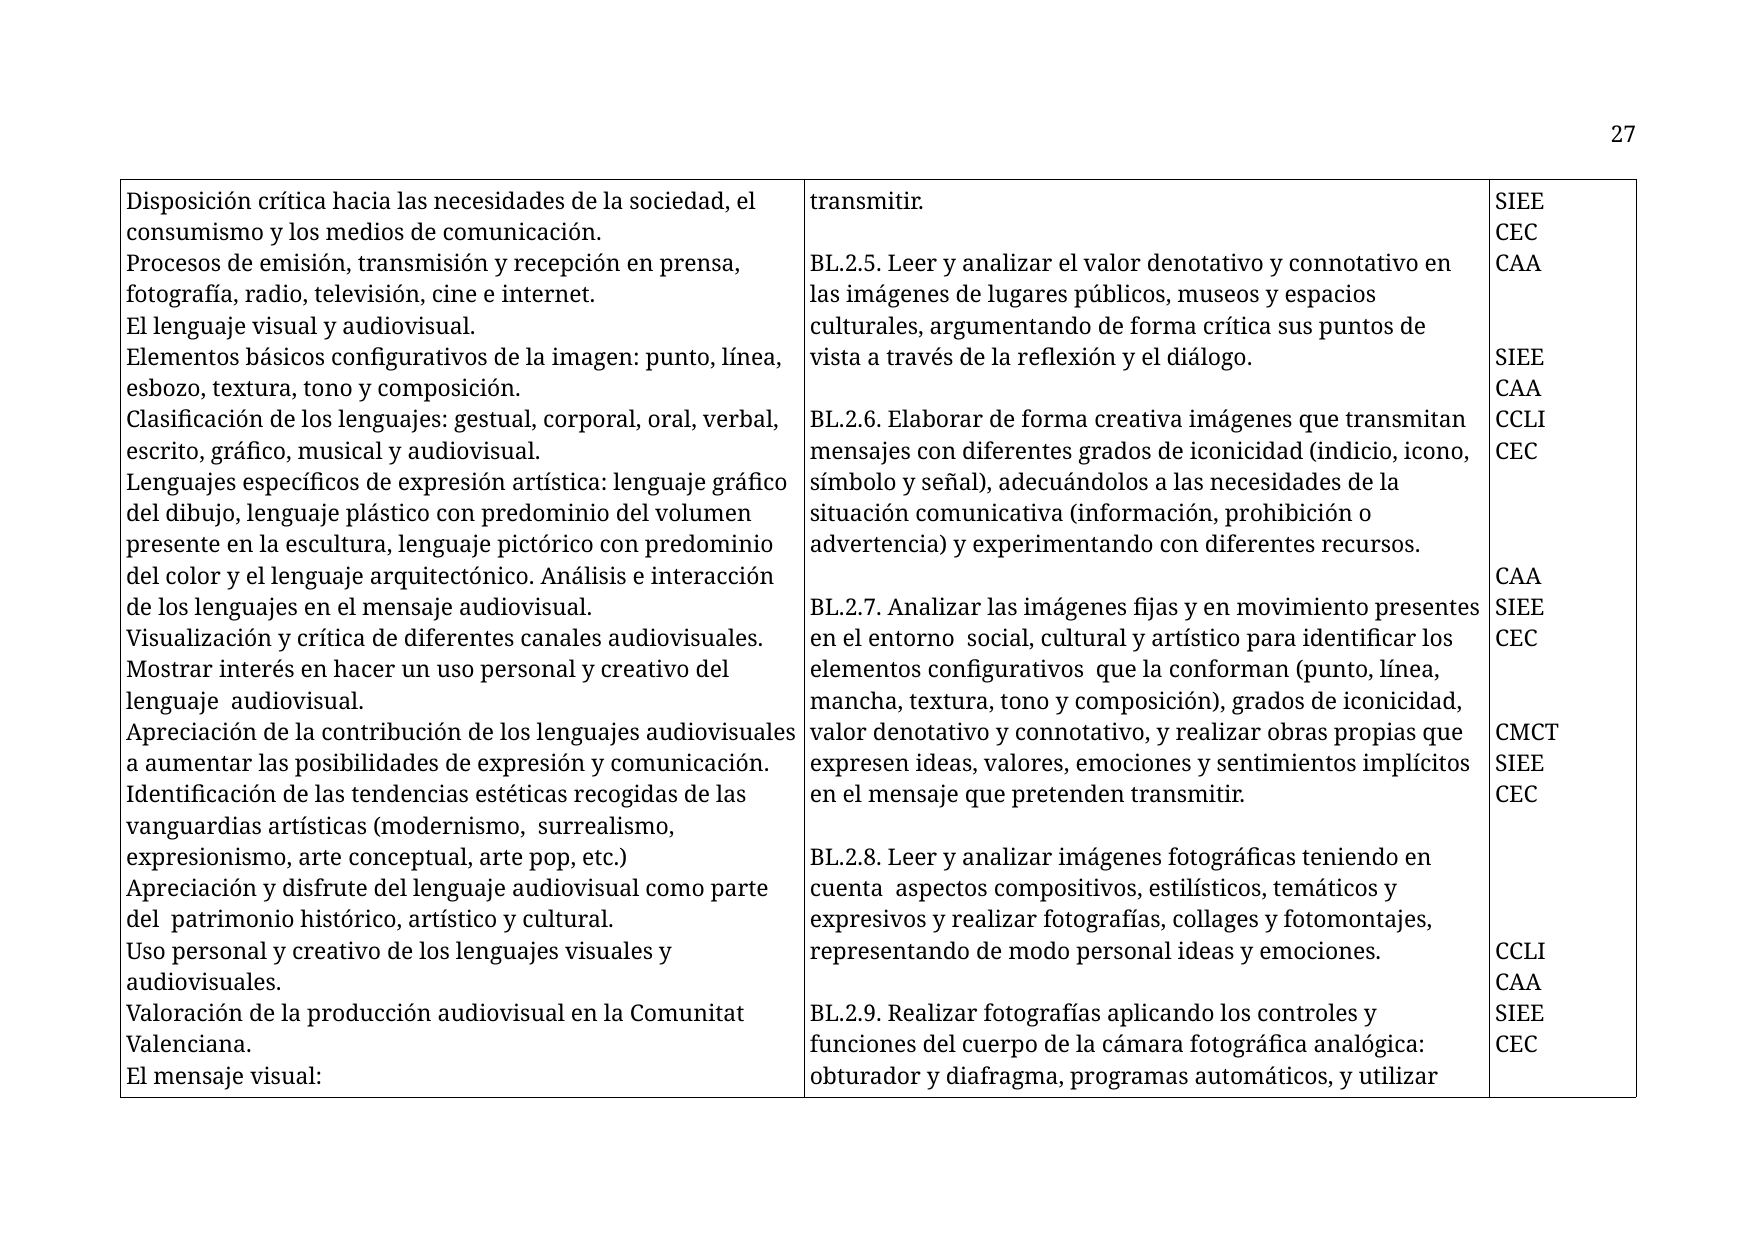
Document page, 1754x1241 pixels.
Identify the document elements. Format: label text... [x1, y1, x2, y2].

table_cell transmitir. BL.2.5. Leer y analizar el valor denotativo y connotativo en las imágenes de lugares públicos, museos y espacios culturales, argumentando de forma crítica sus puntos de vista a través de la reflexión y el diálogo. BL.2.6. Elaborar de forma creativa imágenes que transmitan mensajes con diferentes grados de iconicidad (indicio, icono, símbolo y señal), adecuándolos a las necesidades de la situación comunicativa (información, prohibición o advertencia) y experimentando con diferentes recursos. BL.2.7. Analizar las imágenes fijas y en movimiento presentes en el entorno social, cultural y artístico para identificar los elementos configurativos que la conforman (punto, línea, mancha, textura, tono y composición), grados de iconicidad, valor denotativo y connotativo, y realizar obras propias que expresen ideas, valores, emociones y sentimientos implícitos en el mensaje que pretenden transmitir. BL.2.8. Leer y analizar imágenes fotográficas teniendo en cuenta aspectos compositivos, estilísticos, temáticos y expresivos y realizar fotografías, collages y fotomontajes, representando de modo personal ideas y emociones. BL.2.9. Realizar fotografías aplicando los controles y funciones del cuerpo de la cámara fotográfica analógica: obturador y diafragma, programas automáticos, y utilizar [805, 180, 1489, 1097]
table_cell Disposición crítica hacia las necesidades de la sociedad, el consumismo y los medios de comunicación. Procesos de emisión, transmisión y recepción en prensa, fotografía, radio, televisión, cine e internet. El lenguaje visual y audiovisual. Elementos básicos configurativos de la imagen: punto, línea, esbozo, textura, tono y composición. Clasificación de los lenguajes: gestual, corporal, oral, verbal, escrito, gráfico, musical y audiovisual. Lenguajes específicos de expresión artística: lenguaje gráfico del dibujo, lenguaje plástico con predominio del volumen presente en la escultura, lenguaje pictórico con predominio del color y el lenguaje arquitectónico. Análisis e interacción de los lenguajes en el mensaje audiovisual. Visualización y crítica de diferentes canales audiovisuales. Mostrar interés en hacer un uso personal y creativo del lenguaje audiovisual. Apreciación de la contribución de los lenguajes audiovisuales a aumentar las posibilidades de expresión y comunicación. Identificación de las tendencias estéticas recogidas de las vanguardias artísticas (modernismo, surrealismo, expresionismo, arte conceptual, arte pop, etc.) Apreciación y disfrute del lenguaje audiovisual como parte del patrimonio histórico, artístico y cultural. Uso personal y creativo de los lenguajes visuales y audiovisuales. Valoración de la producción audiovisual en la Comunitat Valenciana. El mensaje visual: [121, 180, 804, 1097]
table_cell SIEE CEC CAA SIEE CAA CCLI CEC CAA SIEE CEC CMCT SIEE CEC CCLI CAA SIEE CEC [1490, 180, 1636, 1097]
